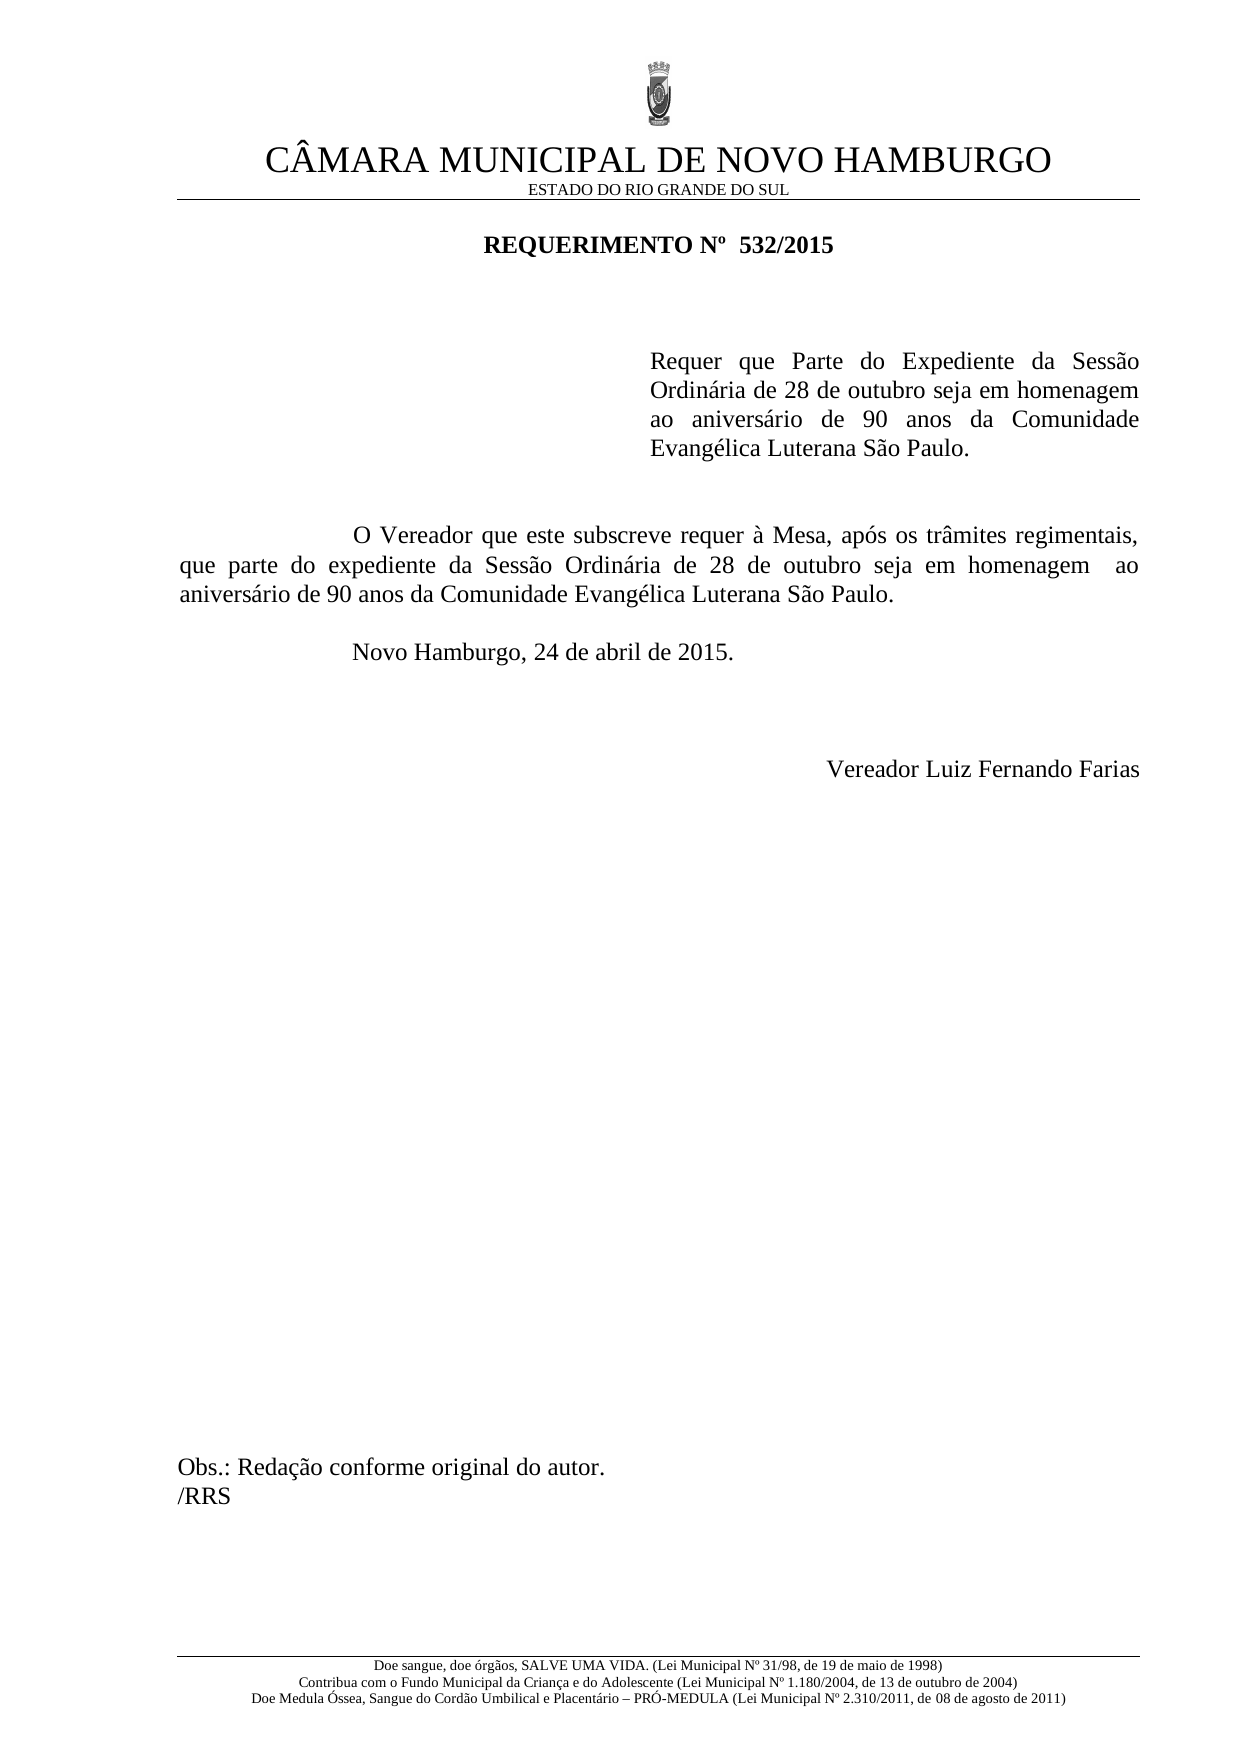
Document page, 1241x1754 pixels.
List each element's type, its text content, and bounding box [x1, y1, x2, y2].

text Requer que Parte do Expediente da Sessão Ordinária de 28 de outubro seja em homenagem ao aniversário de 90 anos da Comunidade Evangélica Luterana São Paulo. [650, 346, 1140, 462]
text /RRS [177, 1481, 1140, 1510]
text Novo Hamburgo, 24 de abril de 2015. [177, 637, 1140, 666]
text O Vereador que este subscreve requer à Mesa, após os trâmites regimentais, que parte do expediente da Sessão Ordinária de 28 de outubro seja em homenagem ao aniversário de 90 anos da Comunidade Evangélica Luterana São Paulo. [179, 520, 1140, 608]
text Obs.: Redação conforme original do autor. [177, 1452, 1140, 1481]
text Vereador Luiz Fernando Farias [177, 754, 1140, 783]
title REQUERIMENTO Nº 532/2015 [177, 230, 1140, 259]
